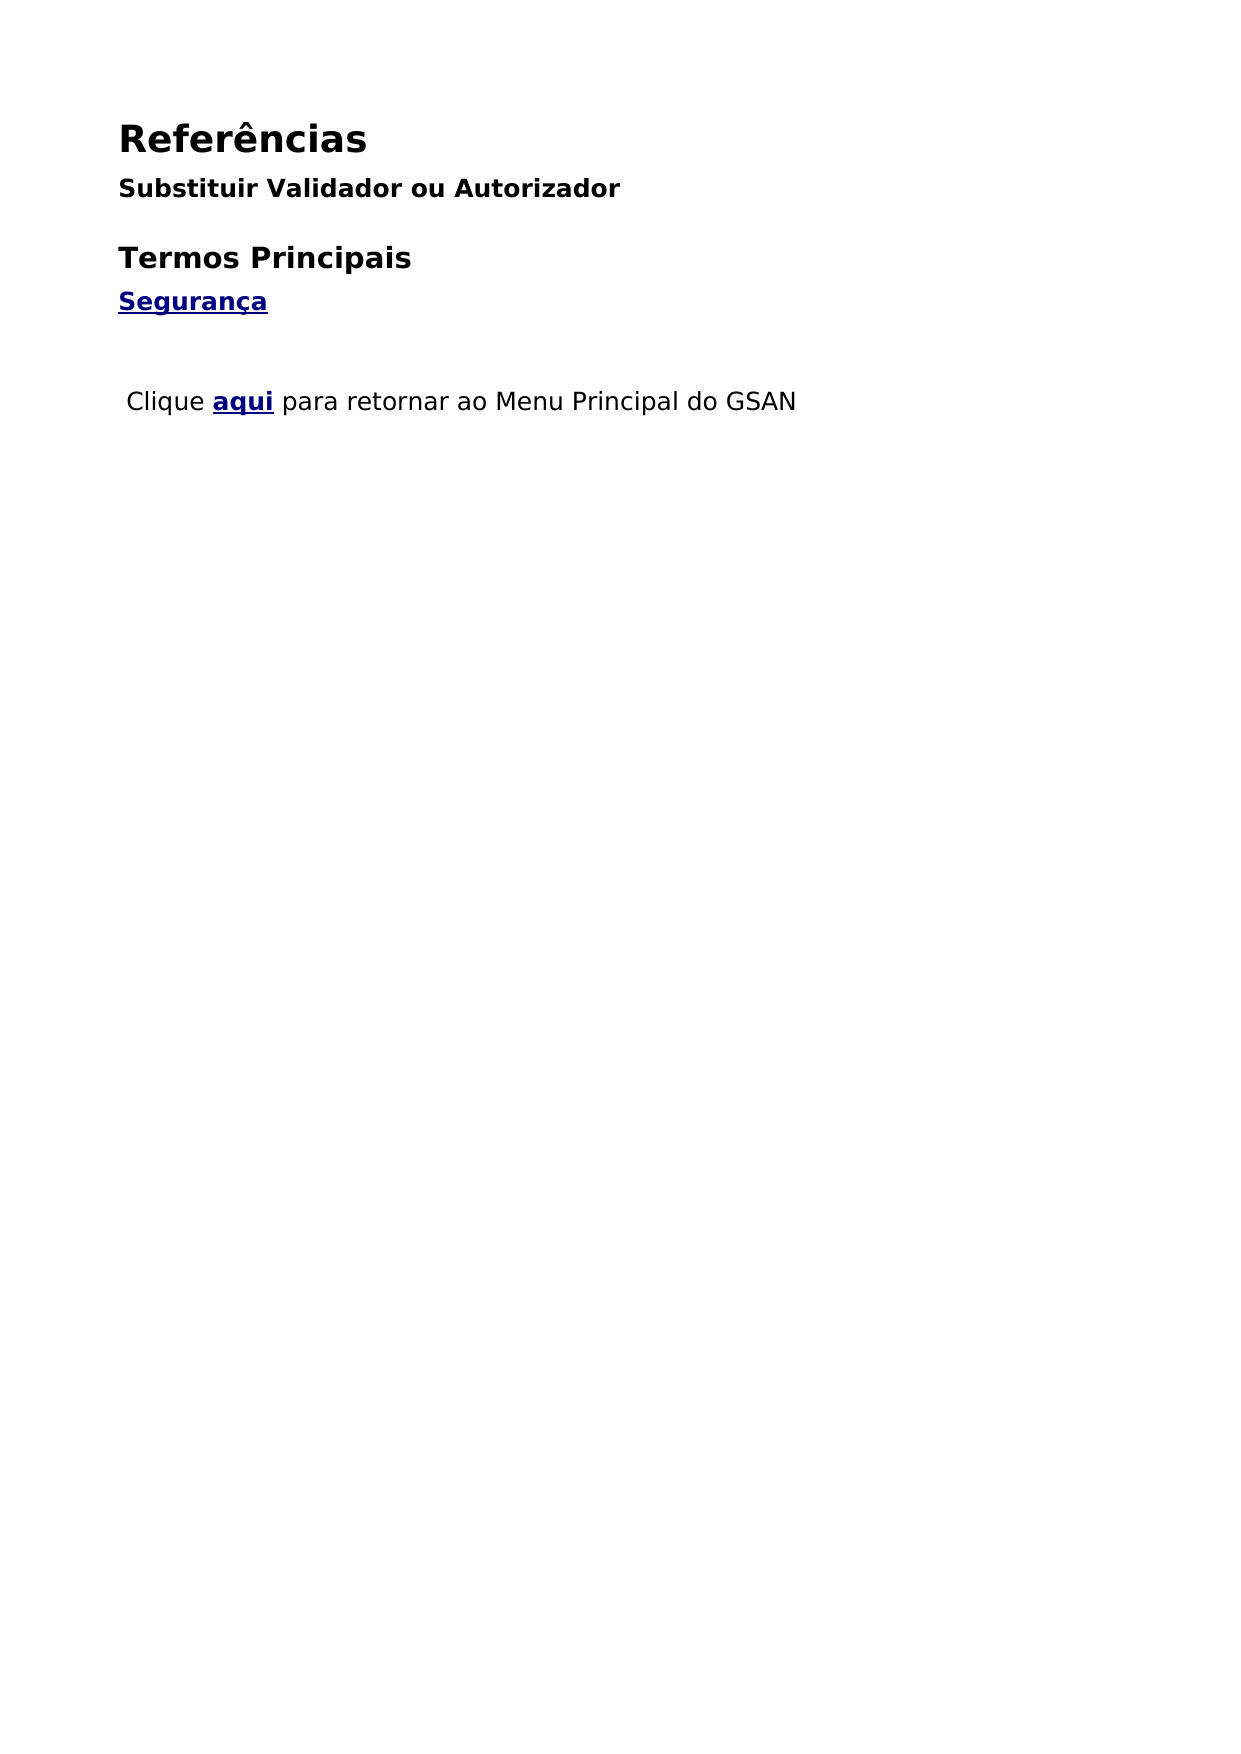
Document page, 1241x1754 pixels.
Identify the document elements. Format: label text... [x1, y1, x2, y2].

text Clique aqui para retornar ao Menu Principal do GSAN [118, 329, 1122, 417]
subtitle Referências [118, 118, 1122, 162]
text Substituir Validador ou Autorizador [118, 174, 1122, 203]
text Segurança [118, 287, 1122, 317]
subtitle Termos Principais [118, 241, 1122, 275]
